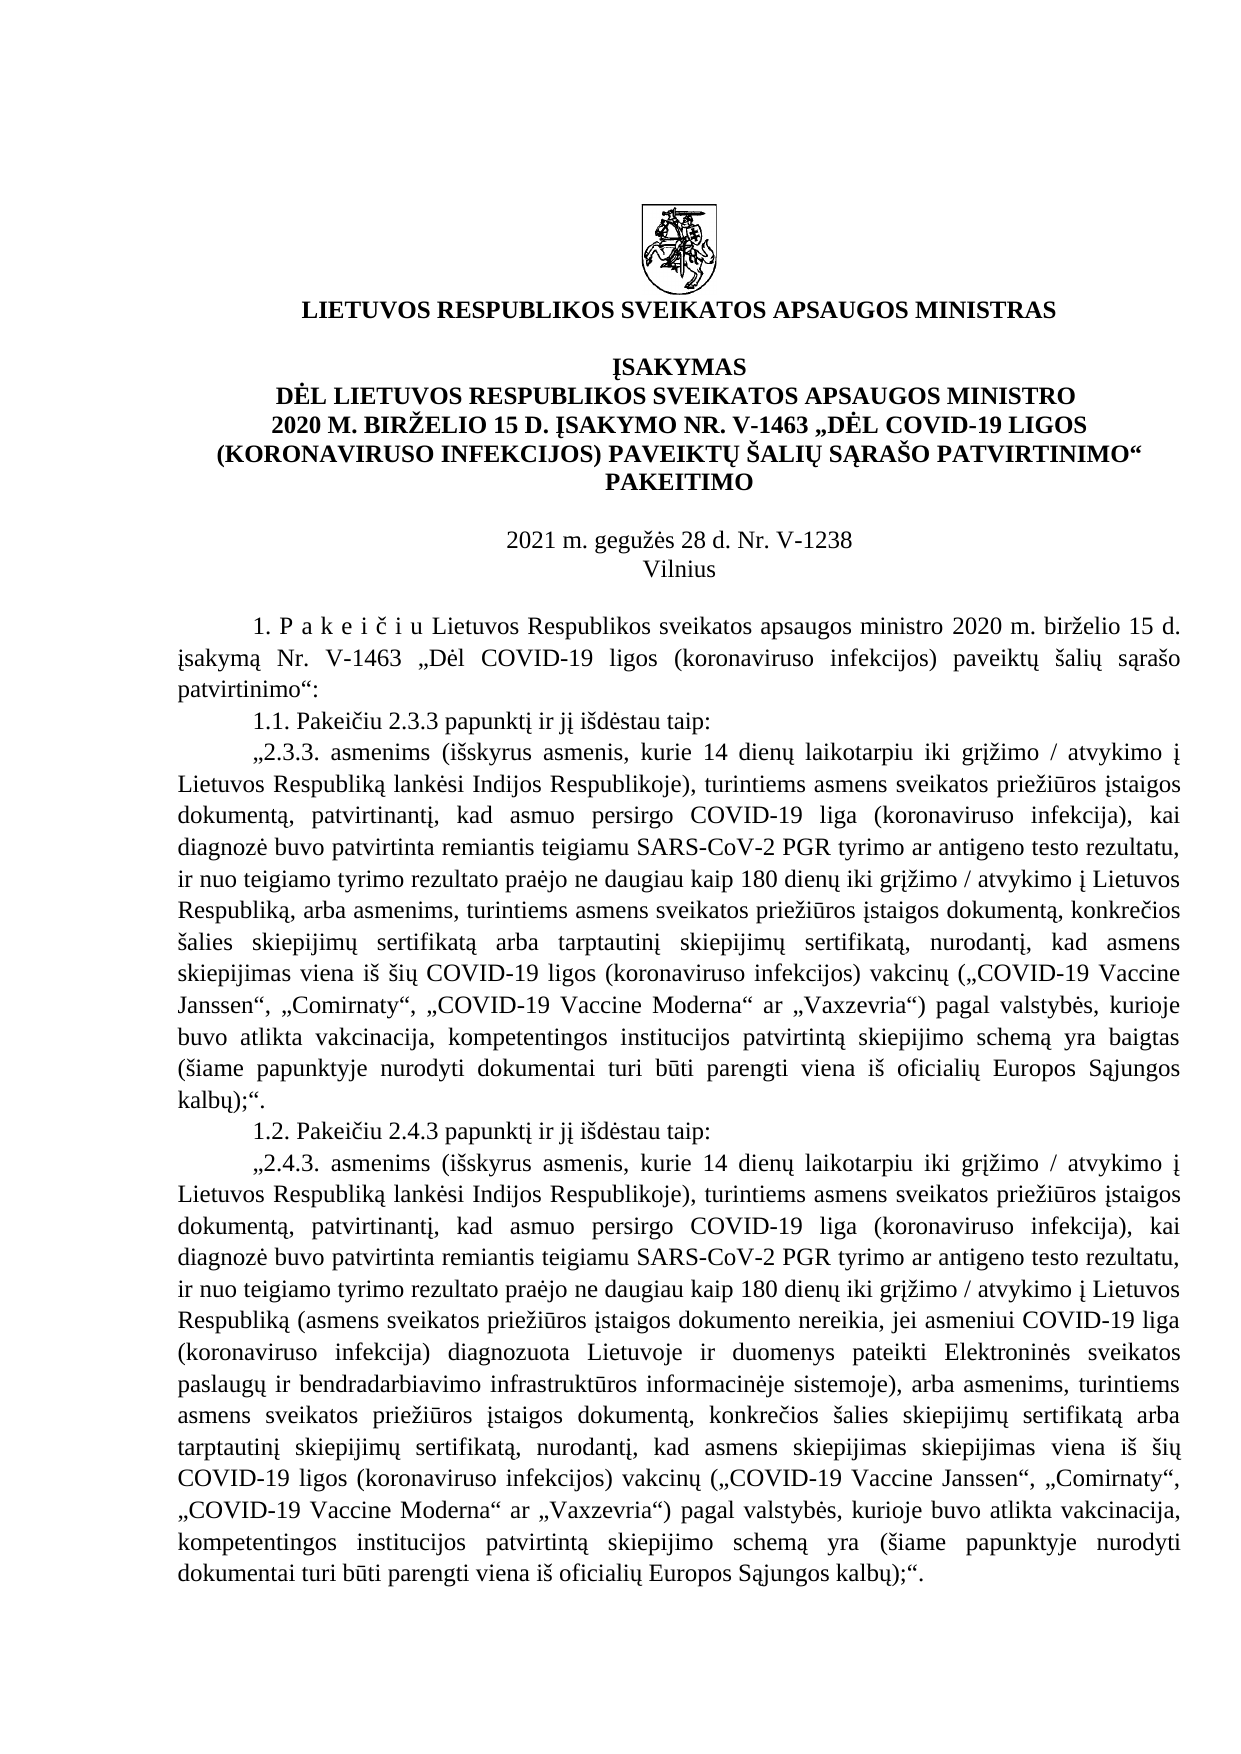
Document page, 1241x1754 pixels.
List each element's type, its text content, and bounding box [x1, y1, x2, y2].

text „2.3.3. asmenims (išskyrus asmenis, kurie 14 dienų laikotarpiu iki grįžimo / atvykimo į Lietuvos Respubliką lankėsi Indijos Respublikoje), turintiems asmens sveikatos priežiūros įstaigos dokumentą, patvirtinantį, kad asmuo persirgo COVID-19 liga (koronaviruso infekcija), kai diagnozė buvo patvirtinta remiantis teigiamu SARS-CoV-2 PGR tyrimo ar antigeno testo rezultatu, ir nuo teigiamo tyrimo rezultato praėjo ne daugiau kaip 180 dienų iki grįžimo / atvykimo į Lietuvos Respubliką, arba asmenims, turintiems asmens sveikatos priežiūros įstaigos dokumentą, konkrečios šalies skiepijimų sertifikatą arba tarptautinį skiepijimų sertifikatą, nurodantį, kad asmens skiepijimas viena iš šių COVID-19 ligos (koronaviruso infekcijos) vakcinų („COVID-19 Vaccine Janssen“, „Comirnaty“, „COVID-19 Vaccine Moderna“ ar „Vaxzevria“) pagal valstybės, kurioje buvo atlikta vakcinacija, kompetentingos institucijos patvirtintą skiepijimo schemą yra baigtas (šiame papunktyje nurodyti dokumentai turi būti parengti viena iš oficialių Europos Sąjungos kalbų);“. [177, 737, 1181, 1113]
text ĮSAKYMAS [177, 352, 1181, 381]
text Vilnius [177, 554, 1181, 582]
text 1. P a k e i č i u Lietuvos Respublikos sveikatos apsaugos ministro 2020 m. birželio 15 d. įsakymą Nr. V-1463 „Dėl COVID-19 ligos (koronaviruso infekcijos) paveiktų šalių sąrašo patvirtinimo“: [177, 611, 1181, 703]
text „2.4.3. asmenims (išskyrus asmenis, kurie 14 dienų laikotarpiu iki grįžimo / atvykimo į Lietuvos Respubliką lankėsi Indijos Respublikoje), turintiems asmens sveikatos priežiūros įstaigos dokumentą, patvirtinantį, kad asmuo persirgo COVID-19 liga (koronaviruso infekcija), kai diagnozė buvo patvirtinta remiantis teigiamu SARS-CoV-2 PGR tyrimo ar antigeno testo rezultatu, ir nuo teigiamo tyrimo rezultato praėjo ne daugiau kaip 180 dienų iki grįžimo / atvykimo į Lietuvos Respubliką (asmens sveikatos priežiūros įstaigos dokumento nereikia, jei asmeniui COVID-19 liga (koronaviruso infekcija) diagnozuota Lietuvoje ir duomenys pateikti Elektroninės sveikatos paslaugų ir bendradarbiavimo infrastruktūros informacinėje sistemoje), arba asmenims, turintiems asmens sveikatos priežiūros įstaigos dokumentą, konkrečios šalies skiepijimų sertifikatą arba tarptautinį skiepijimų sertifikatą, nurodantį, kad asmens skiepijimas skiepijimas viena iš šių COVID-19 ligos (koronaviruso infekcijos) vakcinų („COVID-19 Vaccine Janssen“, „Comirnaty“, „COVID-19 Vaccine Moderna“ ar „Vaxzevria“) pagal valstybės, kurioje buvo atlikta vakcinacija, kompetentingos institucijos patvirtintą skiepijimo schemą yra (šiame papunktyje nurodyti dokumentai turi būti parengti viena iš oficialių Europos Sąjungos kalbų);“. [177, 1148, 1181, 1587]
text 1.1. Pakeičiu 2.3.3 papunktį ir jį išdėstau taip: [177, 706, 1181, 735]
text Dėl LIETUVOS RESPUBLIKOS SVEIKATOS APSAUGOS MINISTRO 2020 m. birželio 15 d. įsakymO Nr. V-1463 „Dėl COVID-19 ligos (koronaviruso infekcijos) paveiktų šalių sąrašo patvirtinimo“ PAKEITIMO [177, 381, 1181, 496]
text 2021 m. gegužės 28 d. Nr. V-1238 [177, 525, 1181, 554]
text 1.2. Pakeičiu 2.4.3 papunktį ir jį išdėstau taip: [177, 1116, 1181, 1145]
text LIETUVOS RESPUBLIKOS SVEIKATOS APSAUGOS MINISTRAS [177, 295, 1181, 324]
